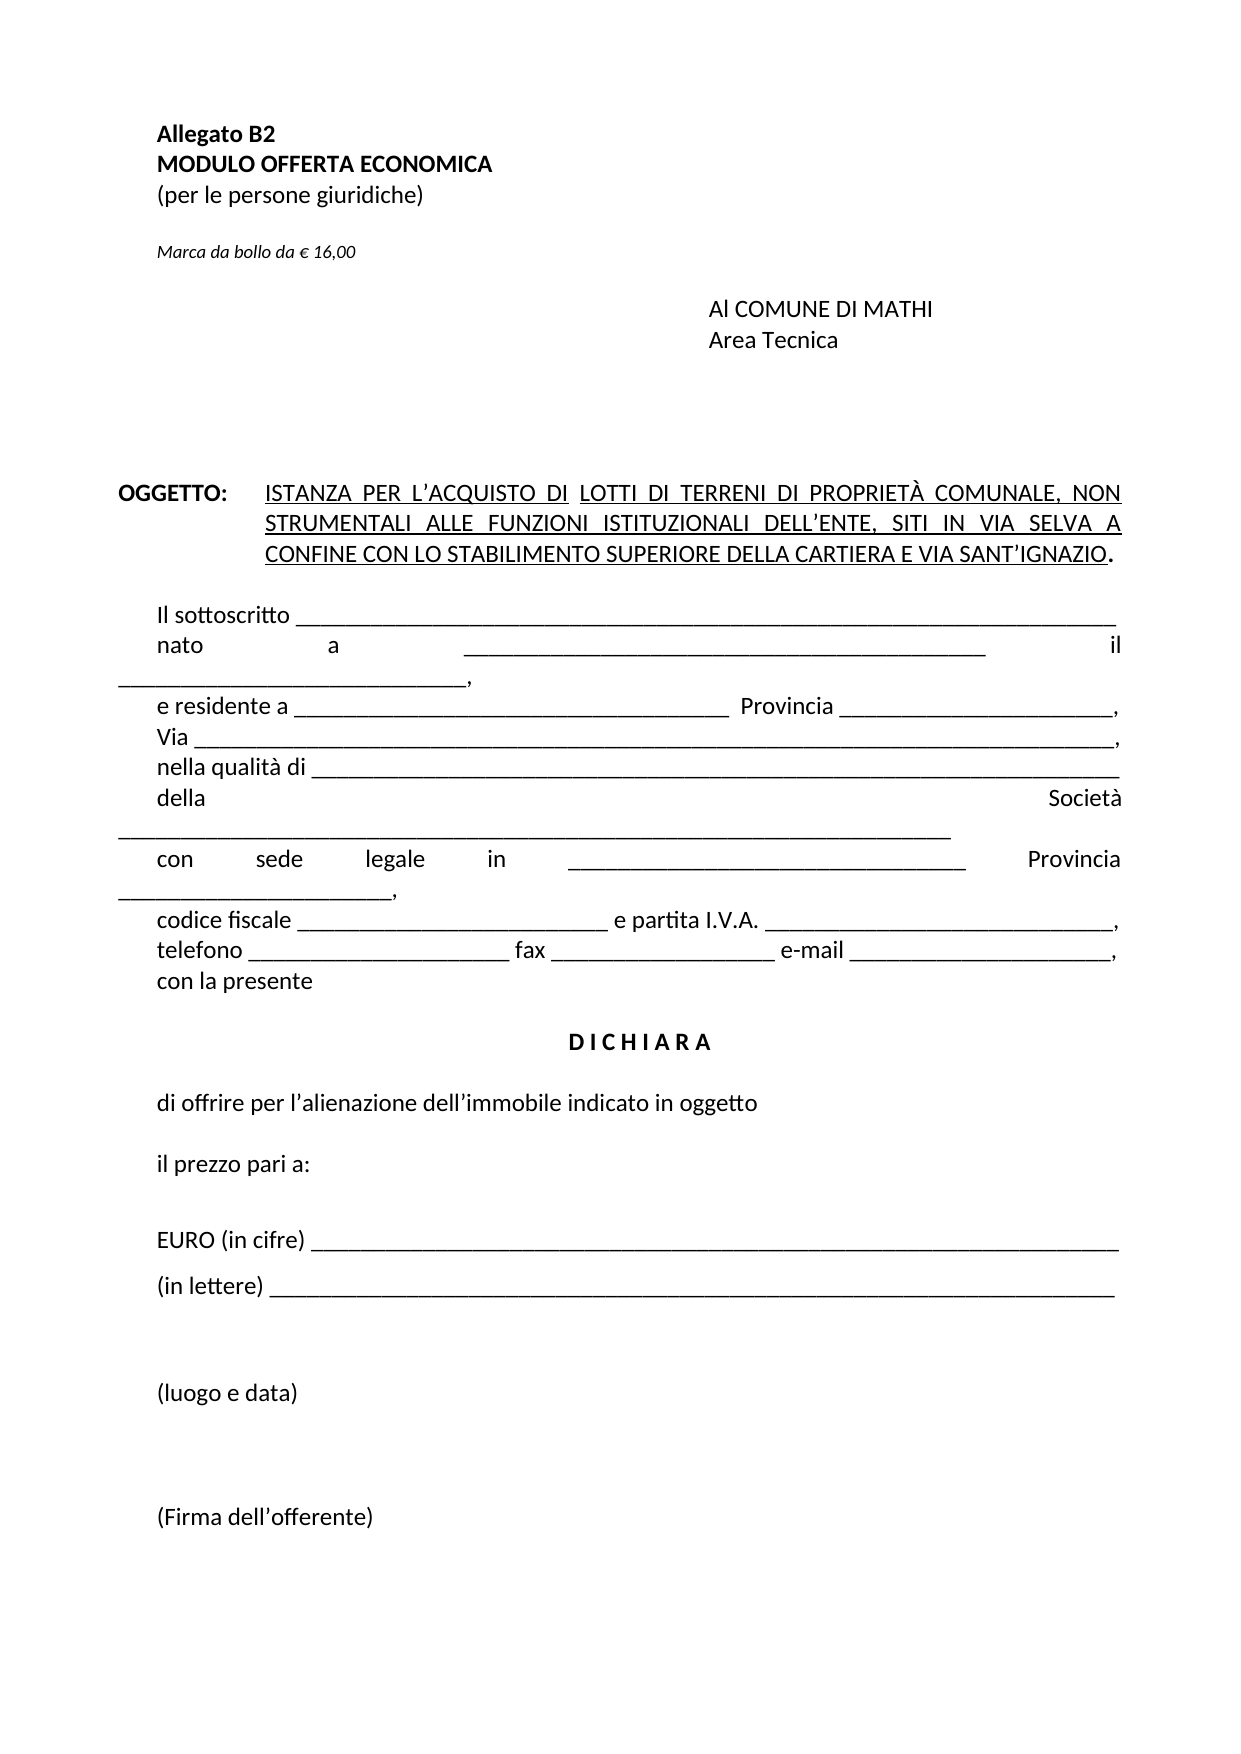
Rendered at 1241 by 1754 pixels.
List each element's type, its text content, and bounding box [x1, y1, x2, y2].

text Area Tecnica [709, 324, 1122, 355]
text di offrire per l’alienazione dell’immobile indicato in oggetto [118, 1087, 1122, 1118]
subtitle OGGETTO: ISTANZA PER L’ACQUISTO DI LOTTI DI TERRENI di proprietà comunale, non strumentali alle funzioni istituzionali dell’Ente, siti in Via Selva a confine con lo stabilimento superiore della cartiera e Via Sant’Ignazio. [118, 477, 1122, 568]
text (per le persone giuridiche) [118, 179, 1122, 210]
text Marca da bollo da € 16,00 [118, 240, 1122, 263]
text MODULO OFFERTA ECONOMICA [118, 149, 1122, 179]
text (Firma dell’offerente) [118, 1499, 1122, 1532]
text della Società ___________________________________________________________________ [118, 782, 1122, 843]
text il prezzo pari a: [118, 1148, 1122, 1179]
text e residente a ___________________________________ Provincia ______________________, [118, 690, 1122, 721]
text nella qualità di _________________________________________________________________ [118, 751, 1122, 782]
text telefono _____________________ fax __________________ e-mail _____________________, [118, 934, 1122, 965]
text Via __________________________________________________________________________, [118, 721, 1122, 751]
text con sede legale in ________________________________ Provincia ______________________, [118, 843, 1122, 904]
text Al COMUNE DI MATHI [709, 294, 1122, 324]
text Allegato B2 [118, 118, 1122, 149]
text con la presente [118, 965, 1122, 996]
text (in lettere) ____________________________________________________________________ [118, 1270, 1122, 1301]
text codice fiscale _________________________ e partita I.V.A. ____________________________, [118, 904, 1122, 934]
text Il sottoscritto __________________________________________________________________ [118, 599, 1122, 629]
text EURO (in cifre) _________________________________________________________________ [118, 1224, 1122, 1255]
text nato a __________________________________________ il ____________________________, [118, 629, 1122, 690]
text D I C H I A R A [118, 1026, 1122, 1057]
text (luogo e data) [118, 1377, 1122, 1407]
